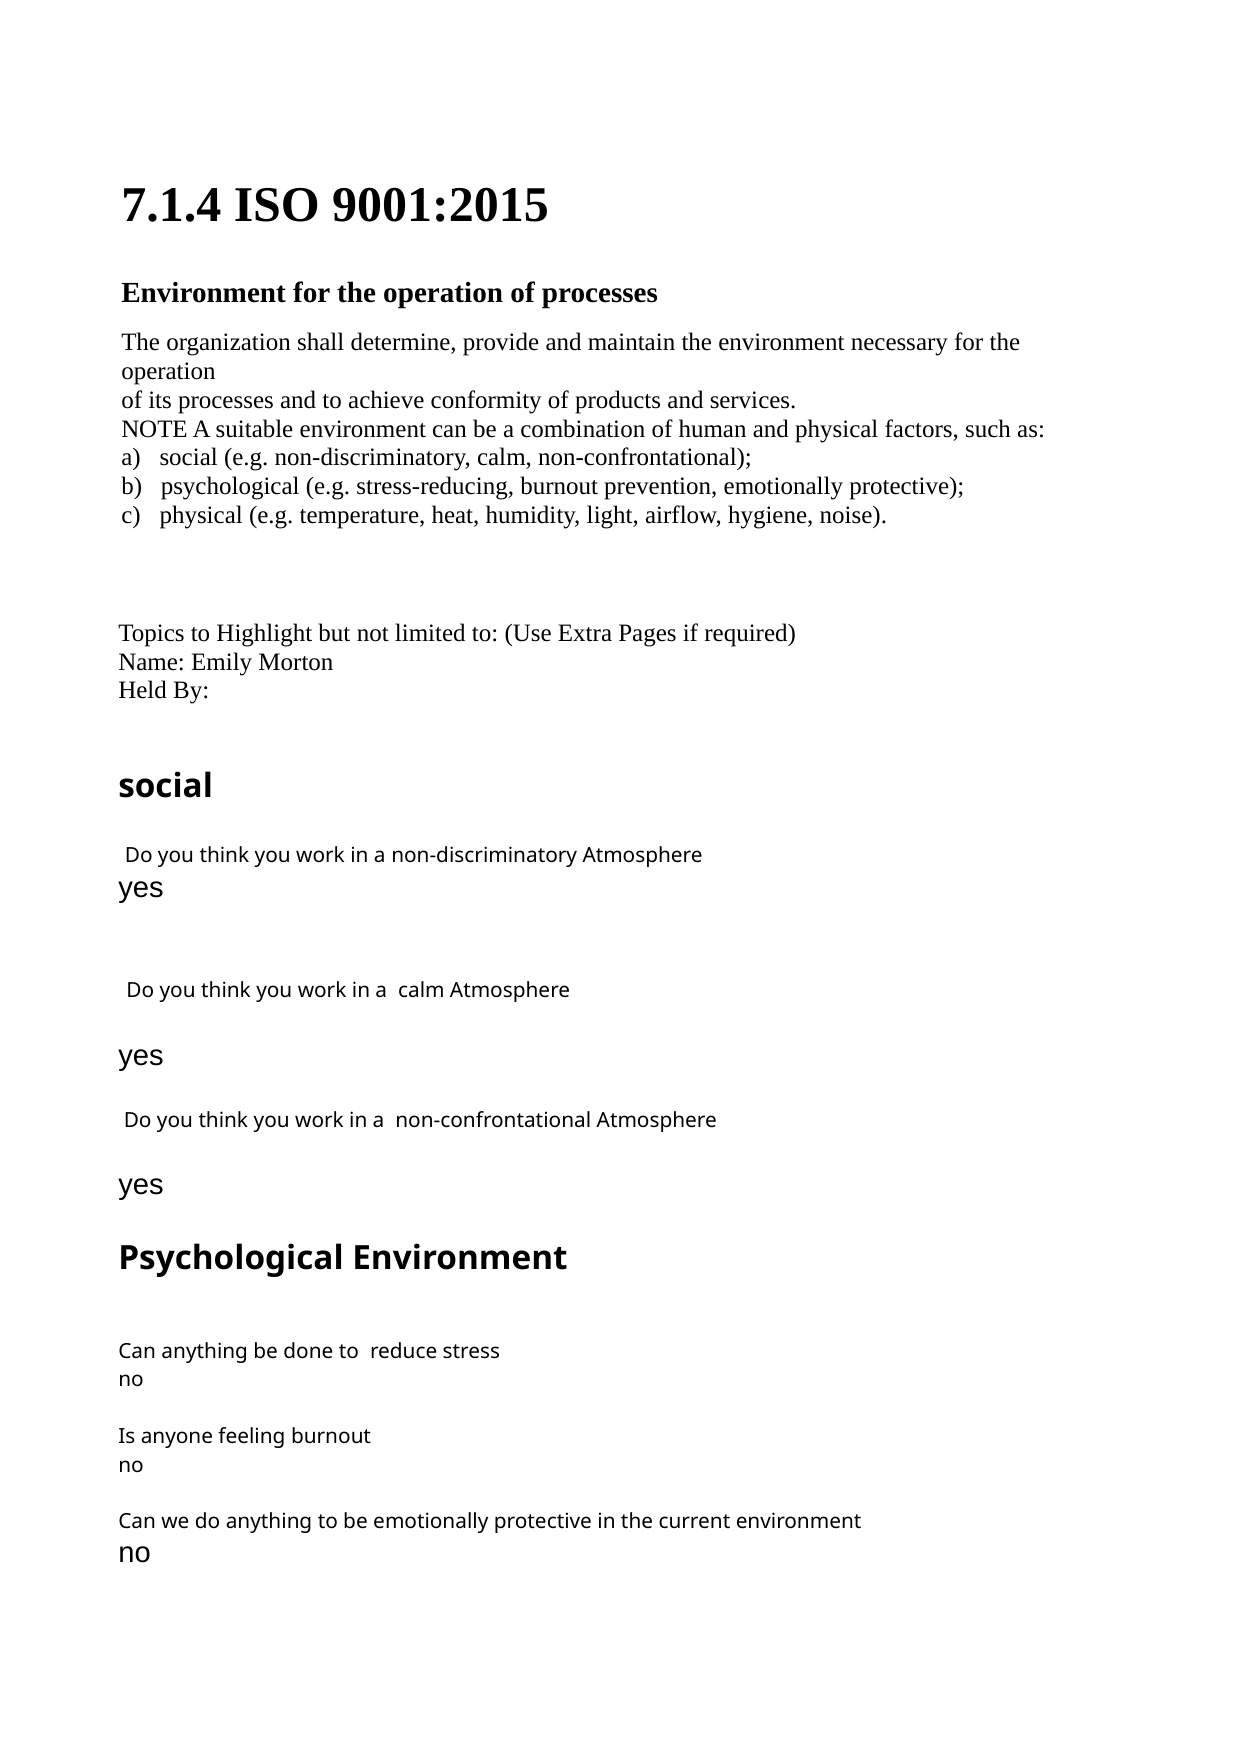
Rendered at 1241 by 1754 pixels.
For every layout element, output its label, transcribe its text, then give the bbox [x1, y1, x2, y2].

text no [118, 1535, 1122, 1569]
text Psychological Environment [118, 1234, 1122, 1279]
text Topics to Highlight but not limited to: (Use Extra Pages if required) [118, 618, 1122, 647]
text yes [118, 1038, 1122, 1071]
table_header 7.1.4 ISO 9001:2015 [118, 147, 1122, 248]
text Can we do anything to be emotionally protective in the current environment [118, 1507, 1122, 1535]
text Do you think you work in a non-discriminatory Atmosphere [118, 836, 1122, 870]
text yes [118, 1167, 1122, 1200]
text no [118, 1364, 1122, 1393]
text Can anything be done to reduce stress [118, 1336, 1122, 1364]
table_cell The organization shall determine, provide and maintain the environment necessary for the operation of its processes and to achieve conformity of products and services. NOTE A suitable environment can be a combination of human and physical factors, such as: a) social (e.g. non-discriminatory, calm, non-confrontational); b) psychological (e.g. stress-reducing, burnout prevention, emotionally protective); c) physical (e.g. temperature, heat, humidity, light, airflow, hygiene, noise). [118, 325, 1122, 532]
text Do you think you work in a calm Atmosphere [118, 971, 1122, 1004]
text Do you think you work in a non-confrontational Atmosphere [118, 1105, 1122, 1133]
table_cell Environment for the operation of processes [118, 248, 1122, 324]
text Is anyone feeling burnout [118, 1421, 1122, 1450]
text no [118, 1450, 1122, 1478]
text yes [118, 870, 1122, 903]
text Held By: [118, 675, 1122, 704]
text Name: Emily Morton [118, 647, 1122, 675]
text social [118, 762, 1122, 807]
